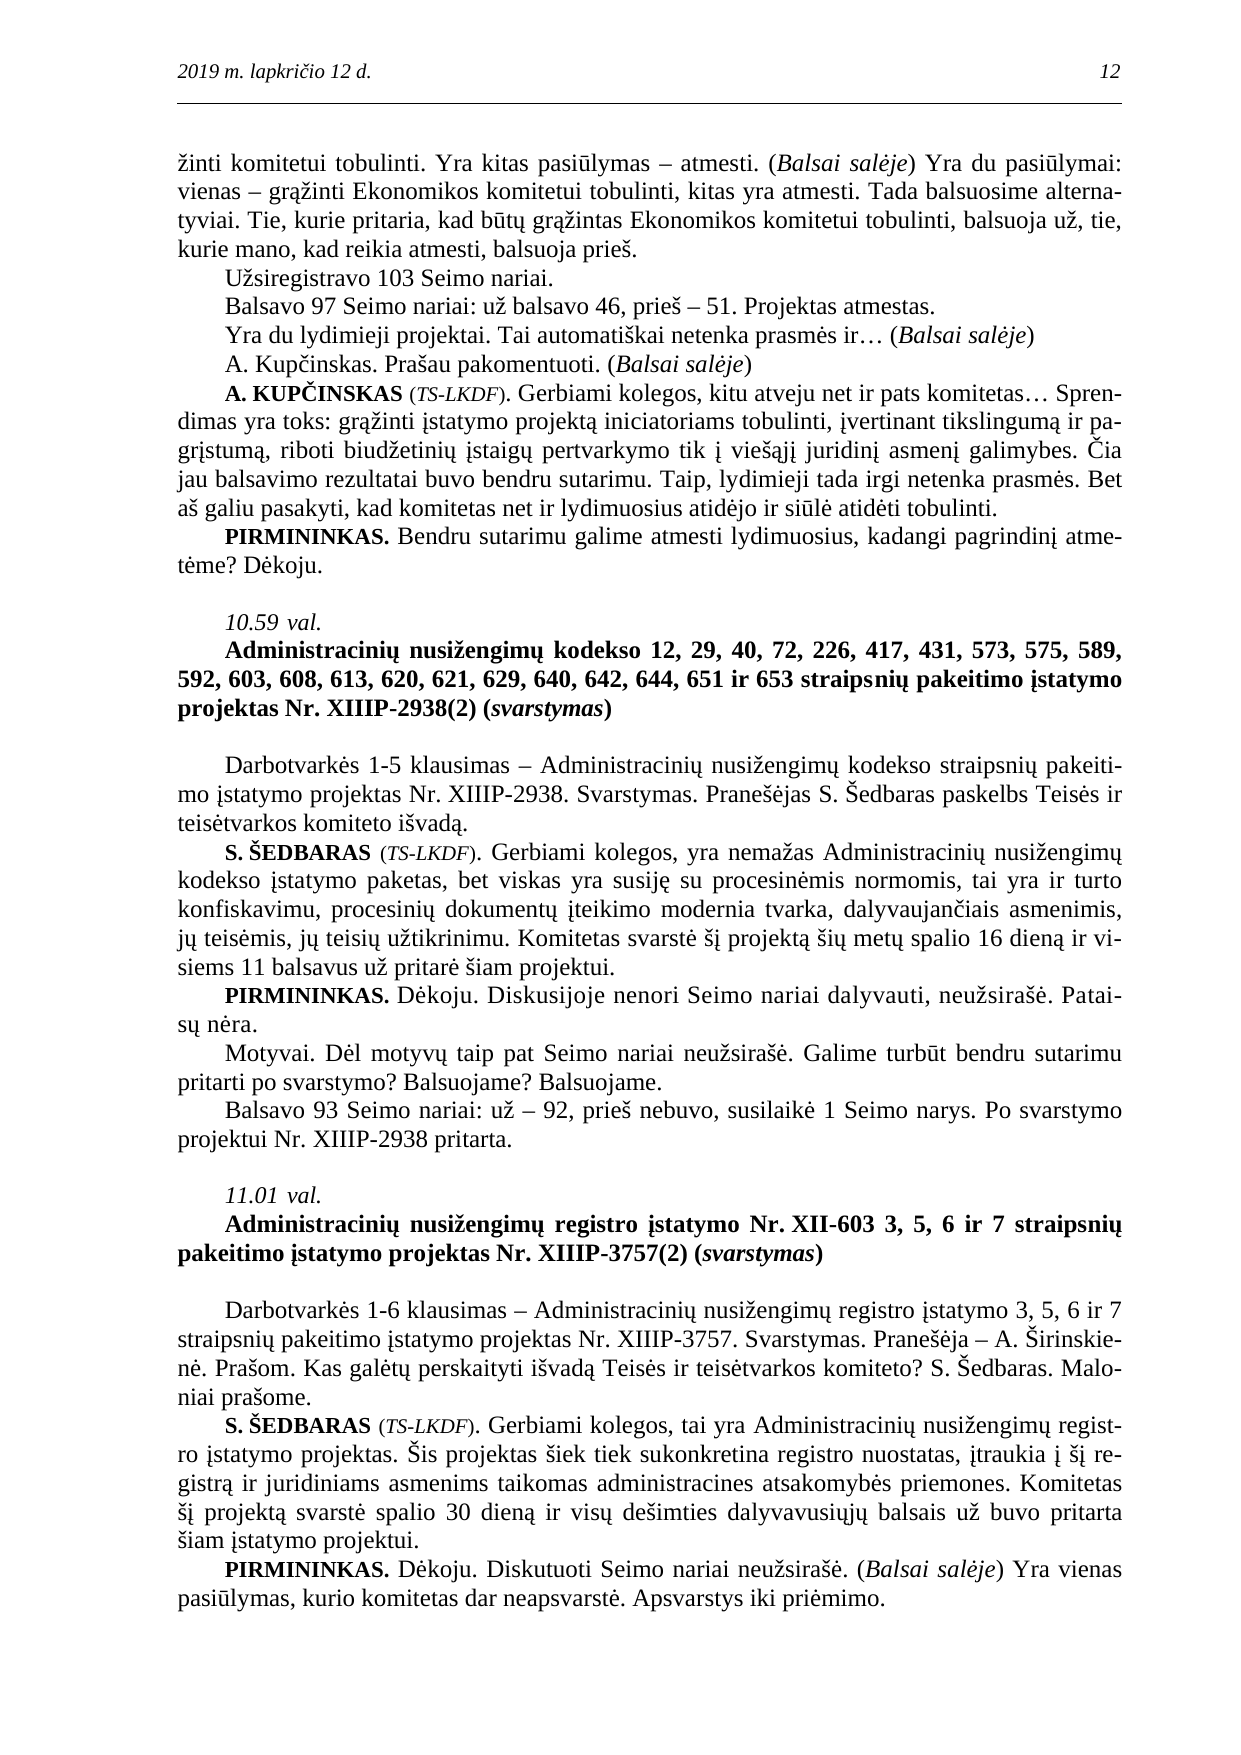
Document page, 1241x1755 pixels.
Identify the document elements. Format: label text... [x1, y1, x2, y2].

text Dar­bo­tvarkės 1-5 klau­si­mas – Ad­mi­nist­ra­ci­nių nu­si­žen­gi­mų ko­dek­so straips­nių pa­kei­ti­mo įsta­ty­mo pro­jek­tas Nr. XIIIP-2938. Svars­ty­mas. Pra­ne­šė­jas S. Šed­ba­ras pa­skelbs Tei­sės ir tei­sėt­var­kos ko­mi­te­to iš­va­dą. [177, 750, 1122, 837]
text PIRMININKAS. Dė­ko­ju. Dis­ku­si­jo­je ne­no­ri Sei­mo na­riai da­ly­vau­ti, ne­už­si­ra­šė. Pa­tai­sų nė­ra. [177, 980, 1122, 1038]
text S. ŠEDBARAS (TS-LKDF). Ger­bia­mi ko­le­gos, yra ne­ma­žas Ad­mi­nist­ra­ci­nių nu­si­žen­gi­mų ko­dek­so įsta­ty­mo pa­ke­tas, bet viskas yra su­si­ję su pro­ce­si­nė­mis nor­mo­mis, tai yra ir tur­to kon­fis­ka­vi­mu, pro­ce­si­nių do­ku­men­tų įtei­ki­mo mo­der­nia tvar­ka, da­ly­vau­jan­čiais as­me­ni­mis, jų tei­sė­mis, jų tei­sių už­tik­ri­ni­mu. Ko­mi­te­tas svars­tė šį pro­jek­tą šių me­tų spa­lio 16 die­ną ir vi­siems 11 bal­sa­vus už pri­ta­rė šiam pro­jek­tui. [177, 837, 1122, 980]
text 10.59 val. [224, 608, 1122, 635]
text Yra du ly­di­mie­ji pro­jek­tai. Tai au­to­ma­tiš­kai ne­ten­ka pras­mės ir… (Bal­sai sa­lė­je) [177, 320, 1122, 349]
text PIRMININKAS. Ben­dru su­ta­ri­mu ga­li­me at­mes­ti ly­di­muo­sius, ka­dan­gi pa­grin­di­nį at­me­tė­me? Dė­ko­ju. [177, 521, 1122, 579]
text Ad­mi­nist­ra­ci­nių nu­si­žen­gi­mų re­gist­ro įsta­ty­mo Nr. XII-603 3, 5, 6 ir 7 straips­nių pa­kei­ti­mo įsta­ty­mo pro­jek­tas Nr. XIIIP-3757(2) (svars­ty­mas) [177, 1209, 1122, 1267]
text Mo­ty­vai. Dėl mo­ty­vų taip pat Sei­mo na­riai ne­už­si­ra­šė. Ga­li­me tur­būt ben­dru su­ta­ri­mu pri­tar­ti po svars­ty­mo? Bal­suo­ja­me? Bal­suo­ja­me. [177, 1038, 1122, 1095]
text Už­si­re­gist­ra­vo 103 Sei­mo na­riai. [177, 263, 1122, 291]
text žin­ti ko­mi­te­tui to­bu­lin­ti. Yra ki­tas pa­siū­ly­mas – at­mes­ti. (Bal­sai sa­lė­je) Yra du pa­siū­ly­mai: vie­nas – grą­žin­ti Eko­no­mi­kos ko­mi­te­tui to­bu­lin­ti, ki­tas yra at­mes­ti. Ta­da bal­suo­si­me al­ter­na­ty­viai. Tie, ku­rie pri­ta­ria, kad bū­tų grą­žin­tas Eko­no­mi­kos ko­mi­te­tui to­bu­lin­ti, bal­suo­ja už, tie, ku­rie ma­no, kad rei­kia at­mes­ti, bal­suo­ja prieš. [177, 148, 1122, 263]
text A. Kup­čins­kas. Pra­šau pa­ko­men­tuo­ti. (Bal­sai sa­lė­je) [177, 349, 1122, 378]
text Bal­sa­vo 97 Sei­mo na­riai: už bal­sa­vo 46, prieš – 51. Pro­jek­tas at­mes­tas. [177, 291, 1122, 320]
text Ad­mi­nist­ra­ci­nių nu­si­žen­gi­mų ko­dek­so 12, 29, 40, 72, 226, 417, 431, 573, 575, 589, 592, 603, 608, 613, 620, 621, 629, 640, 642, 644, 651 ir 653 straips­nių pa­kei­ti­mo įsta­ty­mo pro­jek­tas Nr. XIIIP-2938(2) (svars­ty­mas) [177, 635, 1122, 722]
text PIRMININKAS. Dė­ko­ju. Dis­ku­tuo­ti Sei­mo na­riai ne­už­si­ra­šė. (Bal­sai sa­lė­je) Yra vie­nas pa­siū­ly­mas, ku­rio ko­mi­te­tas dar ne­ap­svars­tė. Ap­svars­tys iki pri­ėmi­mo. [177, 1554, 1122, 1612]
text Dar­bo­tvarkės 1-6 klau­si­mas – Ad­mi­nist­ra­ci­nių nu­si­žen­gi­mų re­gist­ro įsta­ty­mo 3, 5, 6 ir 7 straips­nių pa­kei­ti­mo įsta­ty­mo pro­jek­tas Nr. XIIIP-3757. Svars­ty­mas. Pra­ne­šė­ja – A. Ši­rins­kie­nė. Pra­šom. Kas ga­lė­tų per­skai­ty­ti iš­va­dą Tei­sės ir tei­sėt­var­kos ko­mi­te­to? S. Šed­ba­ras. Ma­lo­niai pra­šo­me. [177, 1295, 1122, 1410]
text Bal­sa­vo 93 Sei­mo na­riai: už – 92, prieš ne­bu­vo, su­si­lai­kė 1 Sei­mo na­rys. Po svars­ty­mo pro­jek­tui Nr. XIIIP-2938 pri­tar­ta. [177, 1095, 1122, 1153]
text S. ŠEDBARAS (TS-LKDF). Ger­bia­mi ko­le­gos, tai yra Ad­mi­nist­ra­ci­nių nu­si­žen­gi­mų re­gist­ro įsta­ty­mo pro­jek­tas. Šis pro­jek­tas šiek tiek su­kon­kre­ti­na re­gist­ro nuo­sta­tas, įtrau­kia į šį re­gist­rą ir ju­ri­di­niams as­me­nims tai­ko­mas ad­mi­nist­ra­ci­nes at­sa­ko­my­bės prie­mo­nes. Ko­mi­te­tas šį pro­jek­tą svars­tė spa­lio 30 die­ną ir vi­sų de­šim­ties da­ly­va­vu­sių­jų bal­sais už bu­vo pri­tar­ta šiam įsta­ty­mo pro­jek­tui. [177, 1410, 1122, 1554]
text A. KUPČINSKAS (TS-LKDF). Ger­bia­mi ko­le­gos, ki­tu at­ve­ju net ir pats ko­mi­te­tas… Spren­di­mas yra toks: grą­žin­ti įsta­ty­mo pro­jek­tą ini­cia­to­riams to­bu­lin­ti, įver­ti­nant tiks­lin­gu­mą ir pa­grįs­tu­mą, ri­bo­ti biu­dže­ti­nių įstai­gų per­tvar­ky­mo tik į vie­šą­jį ju­ri­di­nį as­me­nį ga­li­my­bes. Čia jau bal­sa­vi­mo re­zul­ta­tai bu­vo ben­dru su­ta­ri­mu. Taip, ly­di­mie­ji ta­da ir­gi ne­ten­ka pras­mės. Bet aš ga­liu pa­sa­ky­ti, kad ko­mi­te­tas net ir ly­di­muo­sius ati­dė­jo ir siū­lė ati­dė­ti to­bu­lin­ti. [177, 378, 1122, 521]
text 11.01 val. [224, 1182, 1122, 1209]
